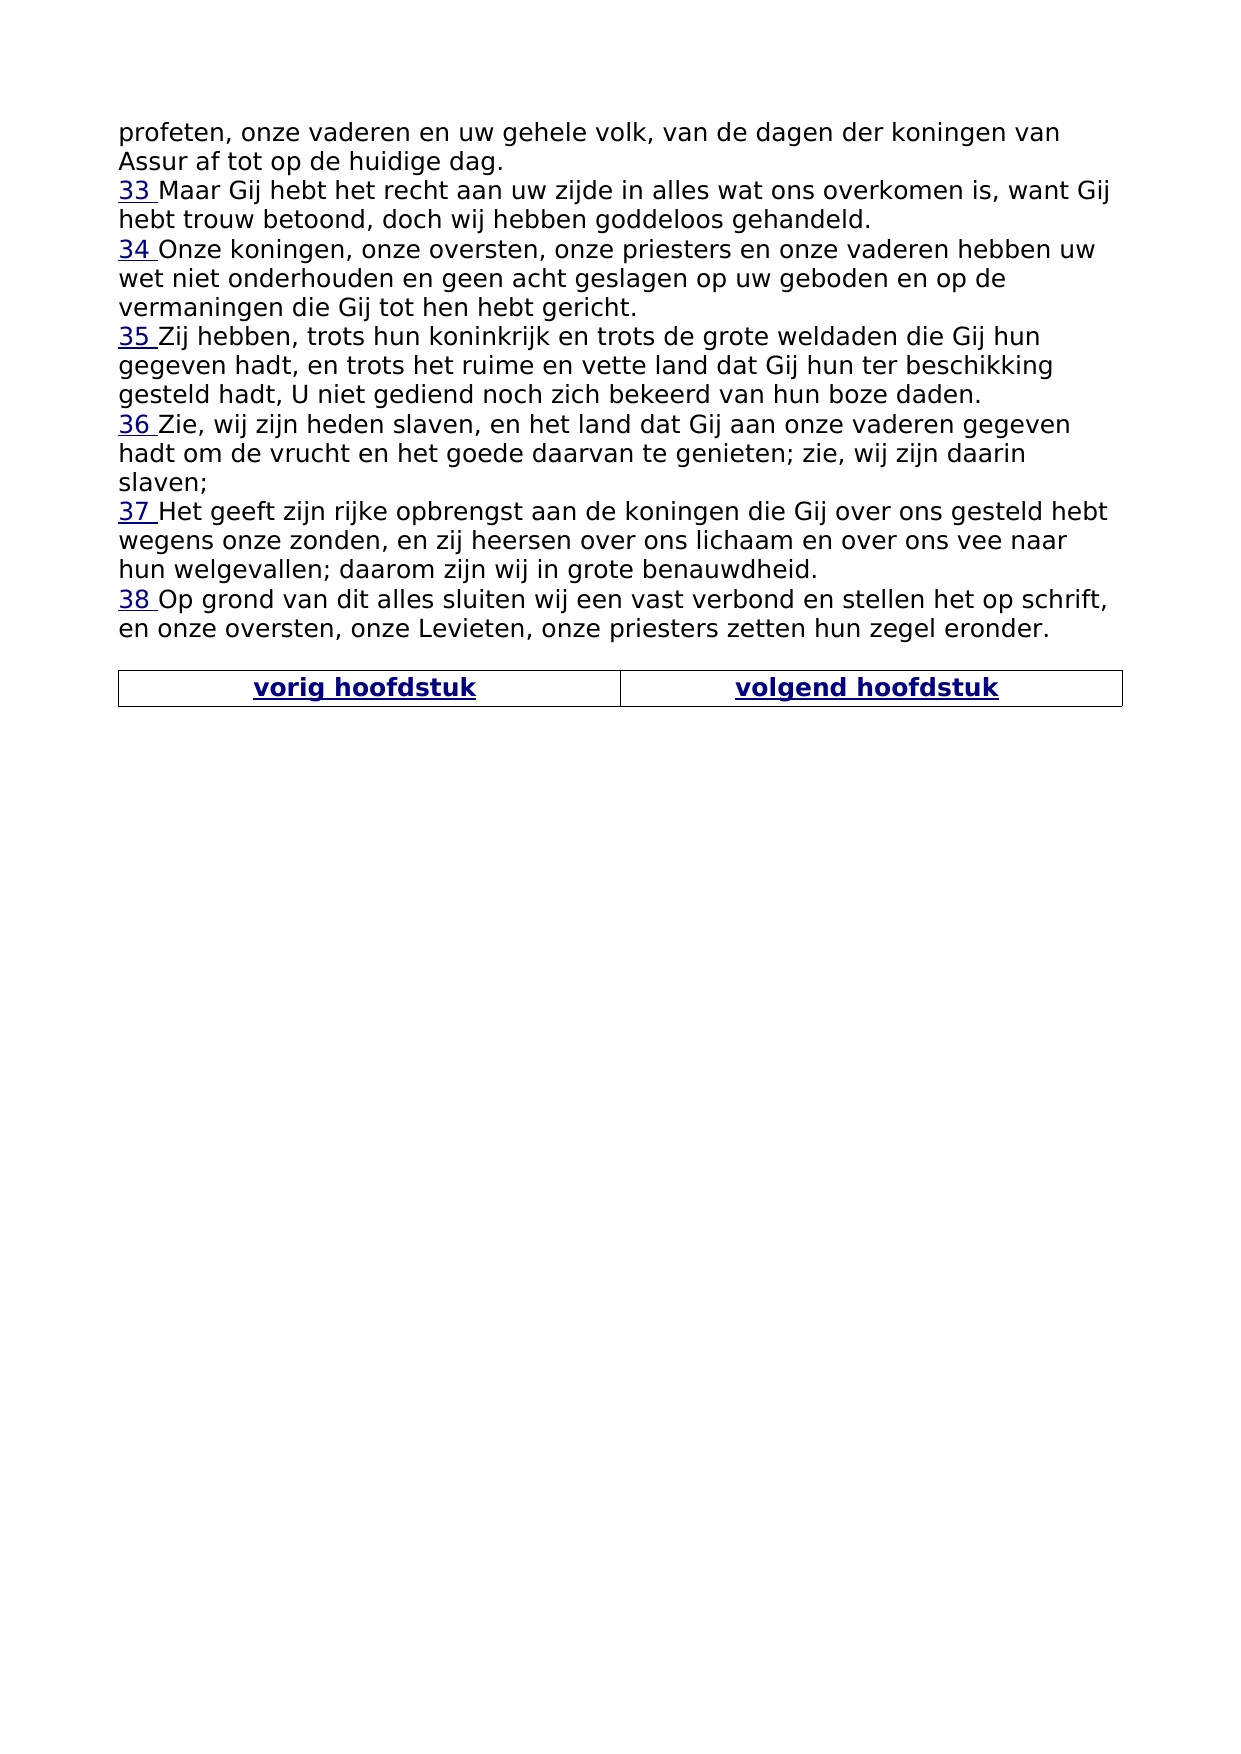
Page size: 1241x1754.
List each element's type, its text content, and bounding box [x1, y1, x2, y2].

text profeten, onze vaderen en uw gehele volk, van de dagen der koningen van Assur af tot op de huidige dag. 33 Maar Gij hebt het recht aan uw zijde in alles wat ons overkomen is, want Gij hebt trouw betoond, doch wij hebben goddeloos gehandeld. 34 Onze koningen, onze oversten, onze priesters en onze vaderen hebben uw wet niet onderhouden en geen acht geslagen op uw geboden en op de vermaningen die Gij tot hen hebt gericht. 35 Zij hebben, trots hun koninkrijk en trots de grote weldaden die Gij hun gegeven hadt, en trots het ruime en vette land dat Gij hun ter beschikking gesteld hadt, U niet gediend noch zich bekeerd van hun boze daden. 36 Zie, wij zijn heden slaven, en het land dat Gij aan onze vaderen gegeven hadt om de vrucht en het goede daarvan te genieten; zie, wij zijn daarin slaven; 37 Het geeft zijn rijke opbrengst aan de koningen die Gij over ons gesteld hebt wegens onze zonden, en zij heersen over ons lichaam en over ons vee naar hun welgevallen; daarom zijn wij in grote benauwdheid. 38 Op grond van dit alles sluiten wij een vast verbond en stellen het op schrift, en onze oversten, onze Levieten, onze priesters zetten hun zegel eronder. [118, 118, 1122, 643]
table_header volgend hoofdstuk [621, 671, 1122, 706]
table_header vorig hoofdstuk [119, 671, 620, 706]
